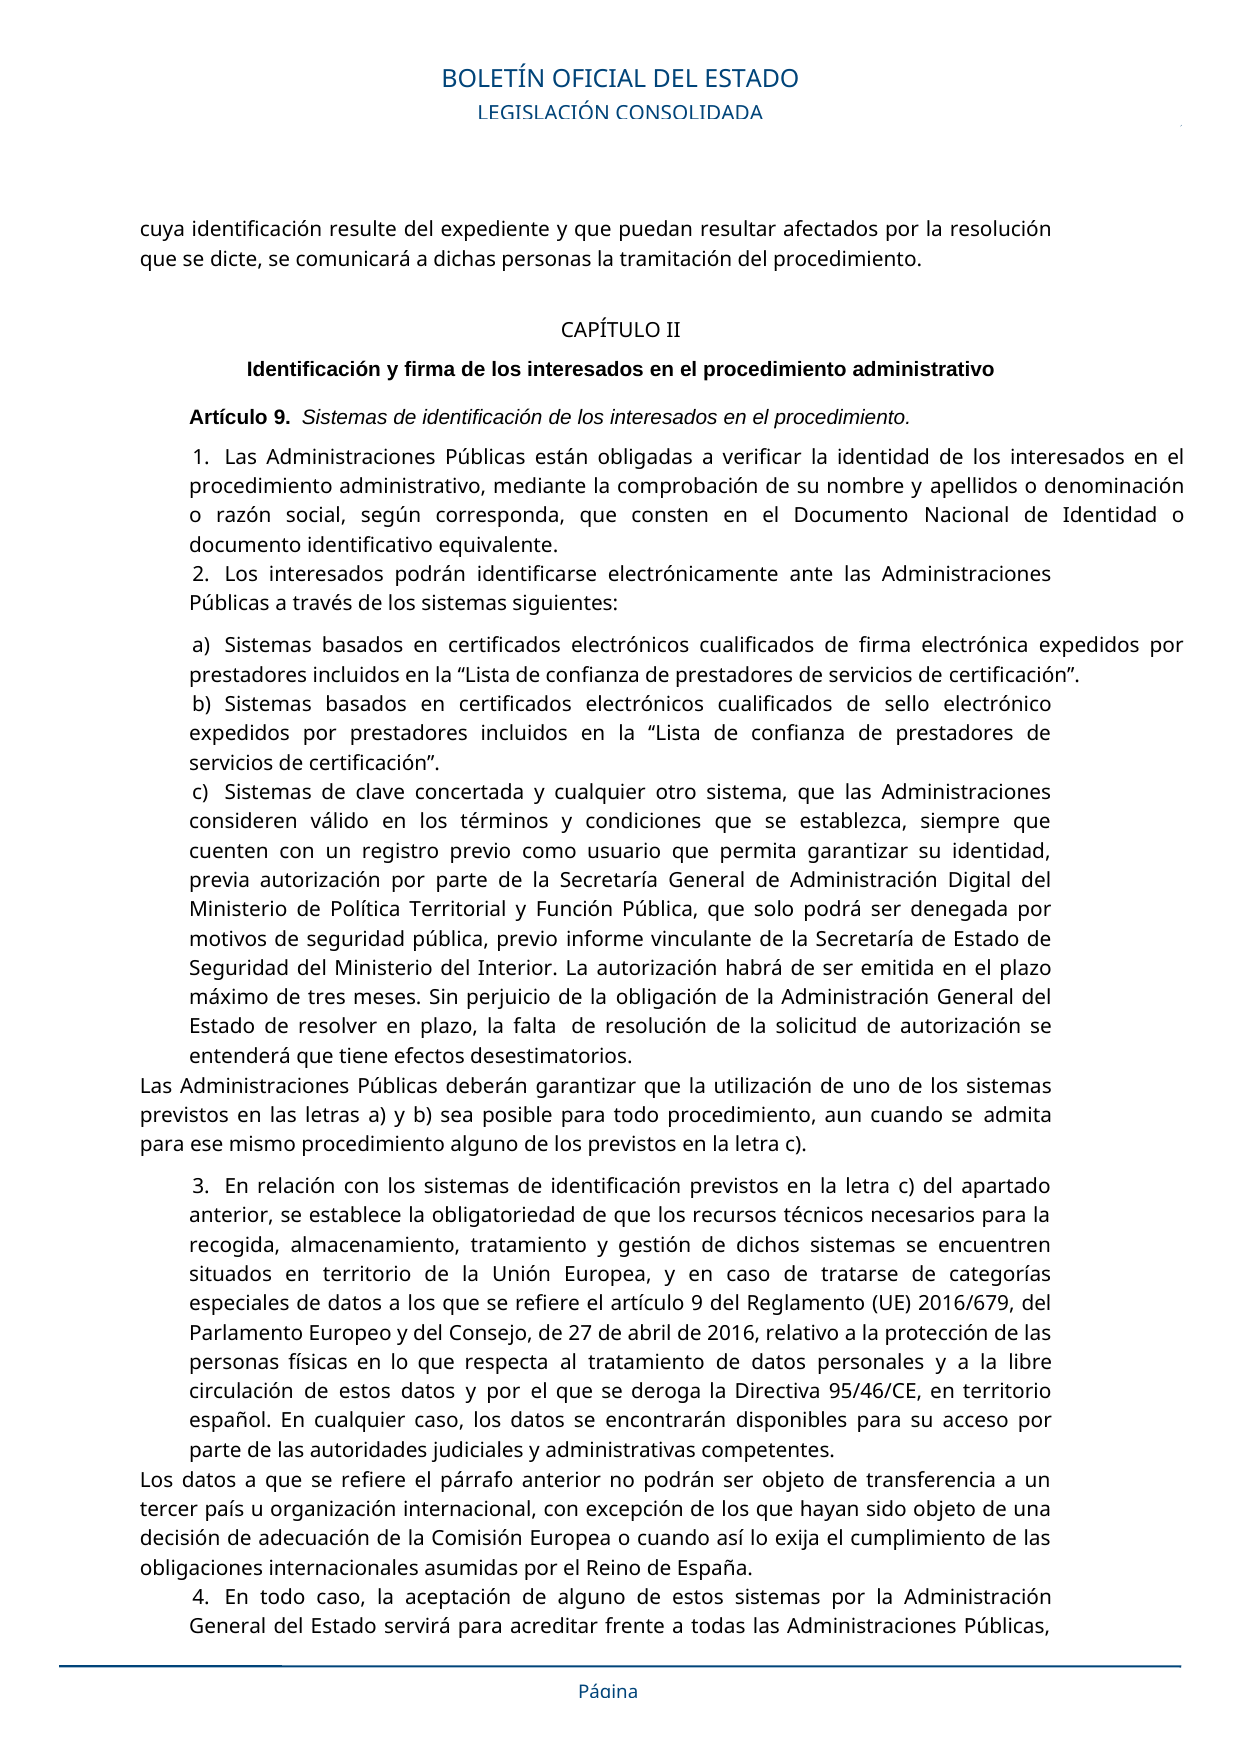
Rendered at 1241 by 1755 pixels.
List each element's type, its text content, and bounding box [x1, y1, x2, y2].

text Artículo 9. Sistemas de identificación de los interesados en el procedimiento. [189, 405, 1184, 429]
text cuya identificación resulte del expediente y que puedan resultar afectados por la resolución que se dicte, se comunicará a dichas personas la tramitación del procedimiento. [139, 214, 1079, 272]
list Las Administraciones Públicas están obligadas a verificar la identidad de los interesados en el procedimiento administrativo, mediante la comprobación de su nombre y apellidos o denominación o razón social, según corresponda, que consten en el Documento Nacional de Identidad o documento identificativo equivalente. [157, 442, 1184, 558]
list Sistemas basados en certificados electrónicos cualificados de sello electrónico expedidos por prestadores incluidos en la ‘‘Lista de confianza de prestadores de servicios de certificación’’. [156, 689, 1052, 776]
text Las Administraciones Públicas deberán garantizar que la utilización de uno de los sistemas previstos en las letras a) y b) sea posible para todo procedimiento, aun cuando se admita para ese mismo procedimiento alguno de los previstos en la letra c). [139, 1071, 1052, 1158]
list En todo caso, la aceptación de alguno de estos sistemas por la Administración General del Estado servirá para acreditar frente a todas las Administraciones Públicas, [157, 1582, 1052, 1640]
list En relación con los sistemas de identificación previstos en la letra c) del apartado anterior, se establece la obligatoriedad de que los recursos técnicos necesarios para la recogida, almacenamiento, tratamiento y gestión de dichos sistemas se encuentren situados en territorio de la Unión Europea, y en caso de tratarse de categorías especiales de datos a los que se refiere el artículo 9 del Reglamento (UE) 2016/679, del Parlamento Europeo y del Consejo, de 27 de abril de 2016, relativo a la protección de las personas físicas en lo que respecta al tratamiento de datos personales y a la libre circulación de estos datos y por el que se deroga la Directiva 95/46/CE, en territorio español. En cualquier caso, los datos se encontrarán disponibles para su acceso por parte de las autoridades judiciales y administrativas competentes. [157, 1171, 1052, 1463]
list Los interesados podrán identificarse electrónicamente ante las Administraciones Públicas a través de los sistemas siguientes: [157, 559, 1052, 617]
list Sistemas de clave concertada y cualquier otro sistema, que las Administraciones consideren válido en los términos y condiciones que se establezca, siempre que cuenten con un registro previo como usuario que permita garantizar su identidad, previa autorización por parte de la Secretaría General de Administración Digital del Ministerio de Política Territorial y Función Pública, que solo podrá ser denegada por motivos de seguridad pública, previo informe vinculante de la Secretaría de Estado de Seguridad del Ministerio del Interior. La autorización habrá de ser emitida en el plazo máximo de tres meses. Sin perjuicio de la obligación de la Administración General del Estado de resolver en plazo, la falta de resolución de la solicitud de autorización se entenderá que tiene efectos desestimatorios. [156, 777, 1052, 1069]
list Sistemas basados en certificados electrónicos cualificados de firma electrónica expedidos por prestadores incluidos en la ‘‘Lista de confianza de prestadores de servicios de certificación’’. [156, 631, 1184, 688]
text Los datos a que se refiere el párrafo anterior no podrán ser objeto de transferencia a un tercer país u organización internacional, con excepción de los que hayan sido objeto de una decisión de adecuación de la Comisión Europea o cuando así lo exija el cumplimiento de las obligaciones internacionales asumidas por el Reino de España. [139, 1465, 1052, 1581]
subtitle Identificación y firma de los interesados en el procedimiento administrativo [224, 356, 1017, 380]
text CAPÍTULO II [368, 315, 872, 343]
